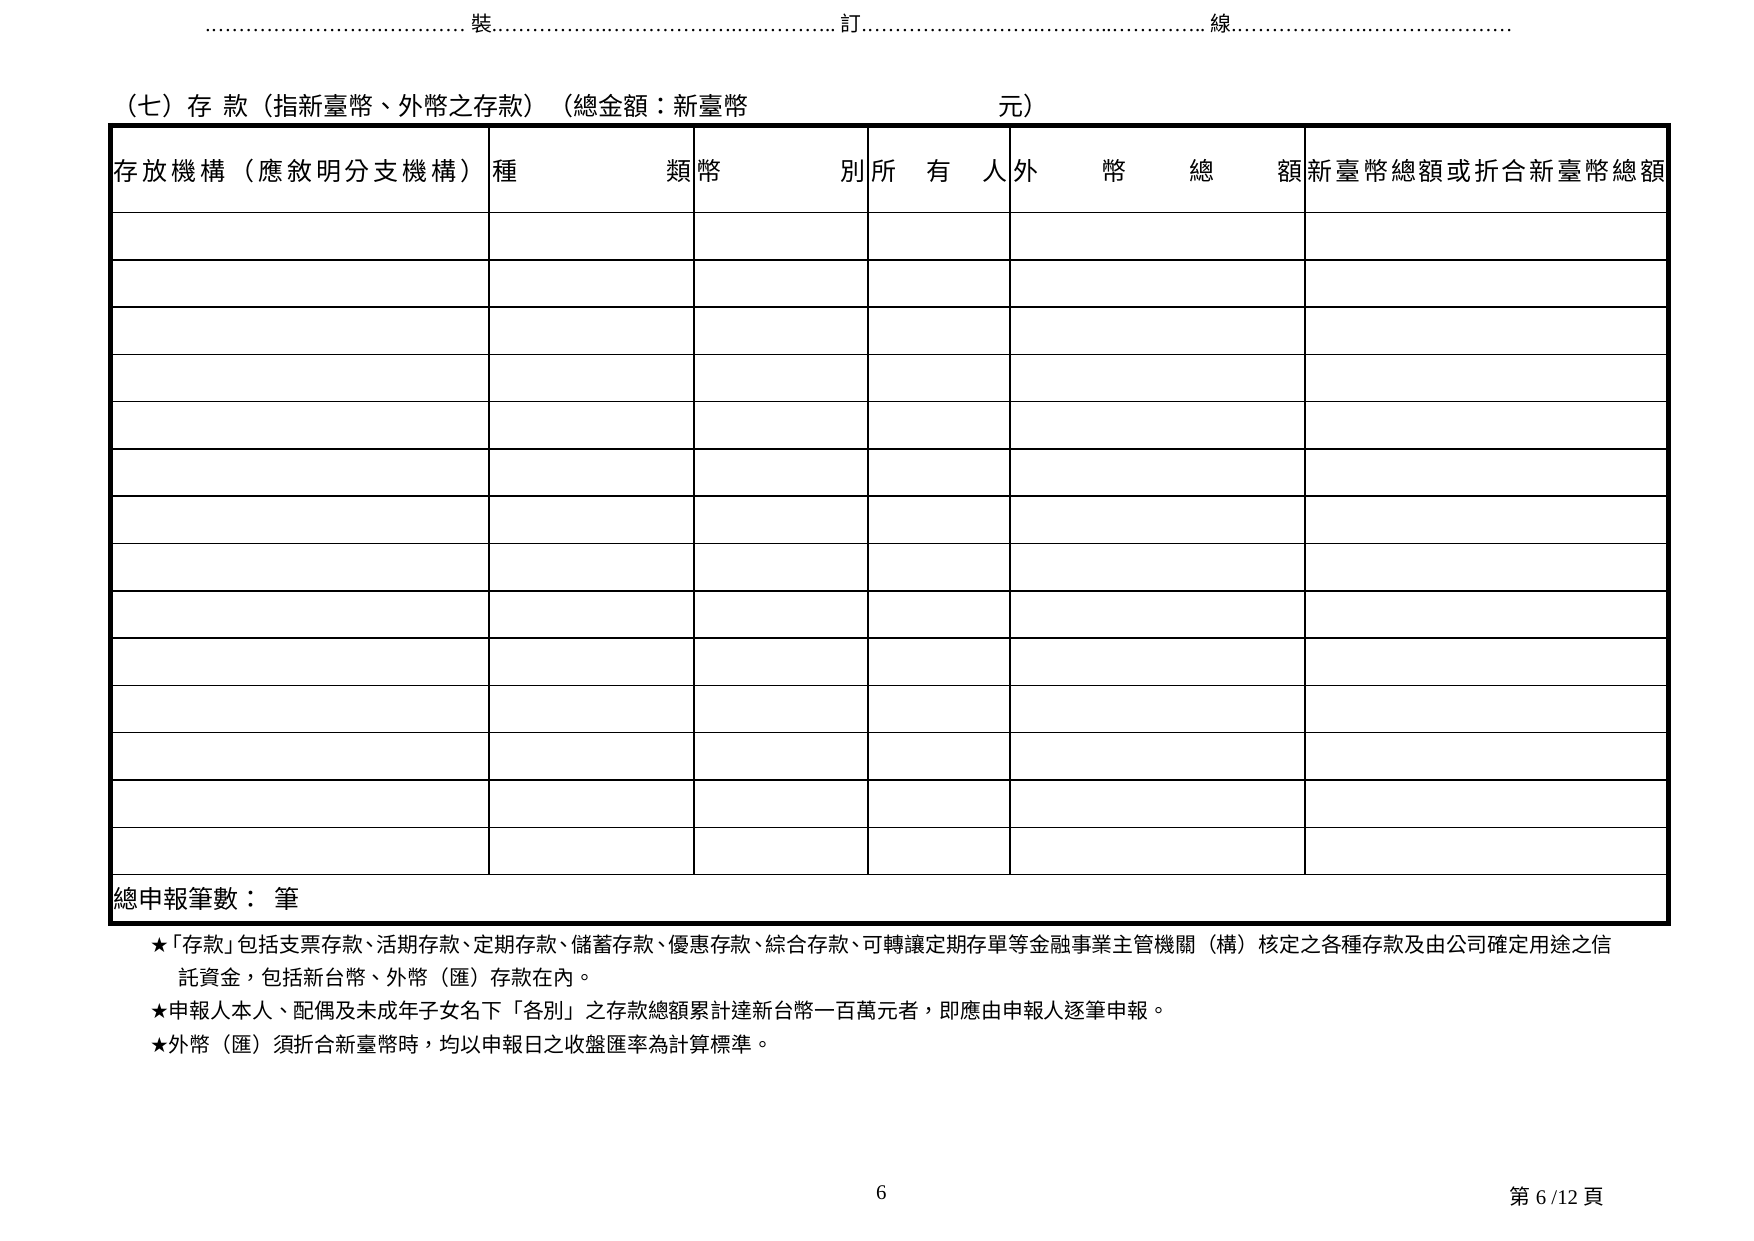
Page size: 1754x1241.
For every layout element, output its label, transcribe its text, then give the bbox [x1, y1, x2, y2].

table_header 新臺幣總額或折合新臺幣總額 [1306, 128, 1666, 212]
table_cell [490, 639, 693, 684]
table_cell [1306, 402, 1666, 448]
table_cell [869, 781, 1009, 826]
table_cell [869, 639, 1009, 684]
table_cell [113, 213, 488, 259]
table_header 種類 [490, 128, 693, 212]
table_cell [869, 261, 1009, 306]
table_cell [1306, 450, 1666, 495]
table_cell [869, 686, 1009, 732]
table_cell [1011, 261, 1304, 306]
table_cell [113, 544, 488, 590]
table_cell [869, 213, 1009, 259]
table_cell [1011, 544, 1304, 590]
table_cell [490, 592, 693, 637]
table_cell [1306, 686, 1666, 732]
text ★申報人本人、配偶及未成年子女名下「各別」之存款總額累計達新台幣一百萬元者，即應由申報人逐筆申報。 [126, 992, 1612, 1026]
table_header 所有人 [869, 128, 1009, 212]
table_header 存放機構（應敘明分支機構） [113, 128, 488, 212]
table_cell [869, 733, 1009, 779]
table_cell [1011, 639, 1304, 684]
table_cell [1306, 828, 1666, 874]
table_cell [869, 450, 1009, 495]
table_cell [1011, 355, 1304, 401]
table_cell [490, 450, 693, 495]
table_cell [695, 639, 867, 684]
table_cell [1306, 592, 1666, 637]
table_cell [695, 308, 867, 353]
table_header 外幣總額 [1011, 128, 1304, 212]
table_cell [1011, 733, 1304, 779]
table_cell [1011, 592, 1304, 637]
table_cell 總申報筆數： 筆 [113, 875, 1666, 921]
table_cell [113, 733, 488, 779]
table_cell [869, 355, 1009, 401]
table_cell [695, 544, 867, 590]
table_cell [1306, 781, 1666, 826]
table_cell [490, 355, 693, 401]
table_cell [490, 828, 693, 874]
table_cell [695, 781, 867, 826]
table_cell [113, 592, 488, 637]
table_cell [1011, 450, 1304, 495]
table_cell [490, 213, 693, 259]
table_cell [113, 497, 488, 543]
table_cell [113, 781, 488, 826]
table_cell [695, 450, 867, 495]
table_cell [695, 592, 867, 637]
table_cell [869, 402, 1009, 448]
table_cell [490, 497, 693, 543]
table_cell [1306, 639, 1666, 684]
table_cell [695, 828, 867, 874]
table_cell [113, 261, 488, 306]
table_cell [1011, 497, 1304, 543]
table_cell [1011, 213, 1304, 259]
table_cell [869, 497, 1009, 543]
text （七）存 款（指新臺幣、外幣之存款）（總金額：新臺幣 元） [112, 87, 1612, 123]
table_cell [113, 686, 488, 732]
table_cell [695, 733, 867, 779]
table_cell [113, 450, 488, 495]
table_cell [869, 592, 1009, 637]
table_cell [1306, 733, 1666, 779]
table_cell [113, 639, 488, 684]
table_cell [695, 686, 867, 732]
table_cell [1011, 308, 1304, 353]
table_cell [1306, 544, 1666, 590]
table_cell [869, 544, 1009, 590]
text ★「存款」包括支票存款、活期存款、定期存款、儲蓄存款、優惠存款、綜合存款、可轉讓定期存單等金融事業主管機關（構）核定之各種存款及由公司確定用途之信託資金，包括新台幣、外幣（匯）存款在內。 [150, 926, 1612, 992]
table_cell [490, 686, 693, 732]
text ★外幣（匯）須折合新臺幣時，均以申報日之收盤匯率為計算標準。 [126, 1026, 1612, 1059]
table_cell [695, 213, 867, 259]
table_cell [490, 781, 693, 826]
table_cell [490, 402, 693, 448]
table_cell [490, 544, 693, 590]
table_cell [695, 261, 867, 306]
table_cell [1011, 781, 1304, 826]
table_cell [1011, 402, 1304, 448]
table_cell [1306, 261, 1666, 306]
table_cell [695, 355, 867, 401]
table_cell [113, 355, 488, 401]
table_cell [1306, 308, 1666, 353]
table_cell [1011, 828, 1304, 874]
table_cell [113, 308, 488, 353]
table_cell [1306, 355, 1666, 401]
table_header 幣別 [695, 128, 867, 212]
table_cell [695, 402, 867, 448]
table_cell [1011, 686, 1304, 732]
table_cell [113, 828, 488, 874]
table_cell [1306, 497, 1666, 543]
table_cell [490, 733, 693, 779]
table_cell [490, 261, 693, 306]
table_cell [869, 308, 1009, 353]
table_cell [695, 497, 867, 543]
table_cell [869, 828, 1009, 874]
table_cell [490, 308, 693, 353]
table_cell [113, 402, 488, 448]
table_cell [1306, 213, 1666, 259]
